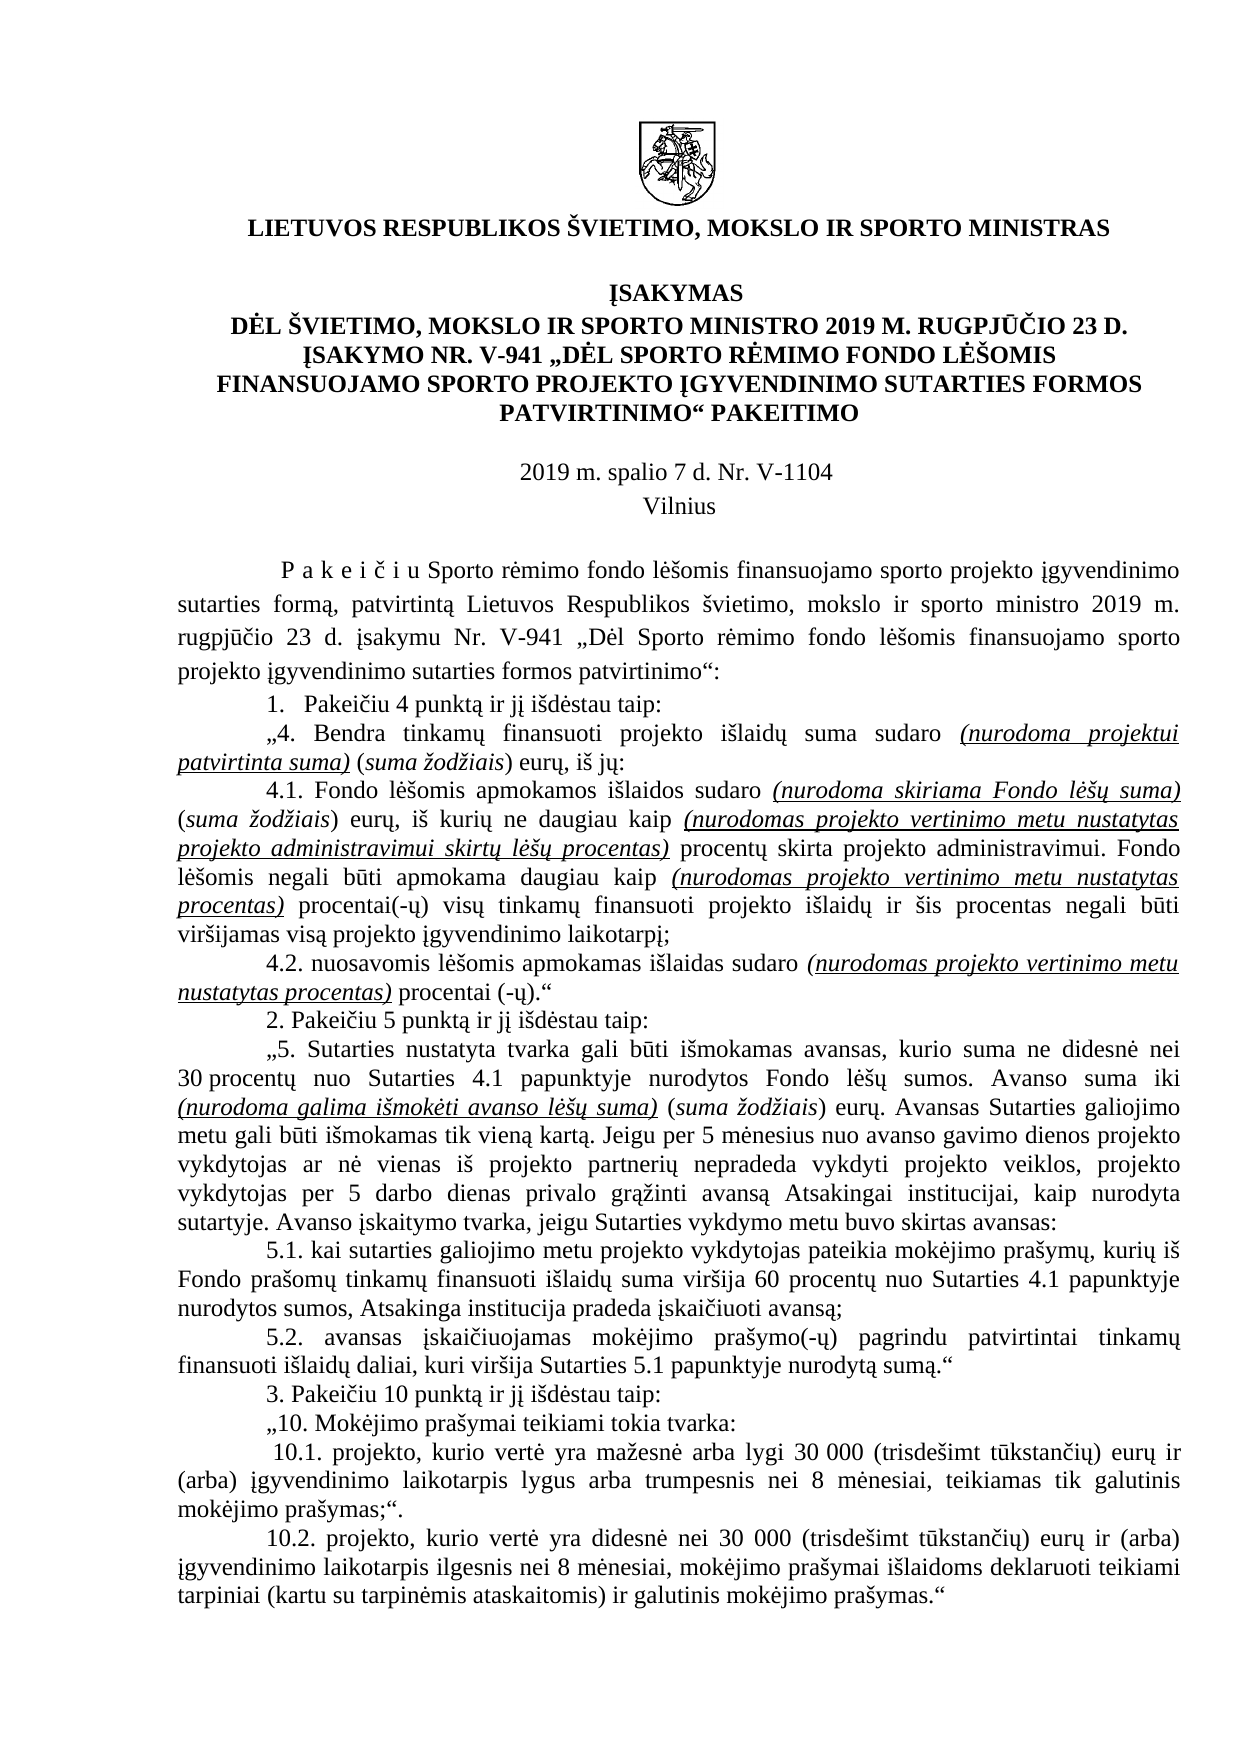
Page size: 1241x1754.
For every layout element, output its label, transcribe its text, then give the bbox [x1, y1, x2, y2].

text „5. Sutarties nustatyta tvarka gali būti išmokamas avansas, kurio suma ne didesnė nei 30 procentų nuo Sutarties 4.1 papunktyje nurodytos Fondo lėšų sumos. Avanso suma iki (nurodoma galima išmokėti avanso lėšų suma) (suma žodžiais) eurų. Avansas Sutarties galiojimo metu gali būti išmokamas tik vieną kartą. Jeigu per 5 mėnesius nuo avanso gavimo dienos projekto vykdytojas ar nė vienas iš projekto partnerių nepradeda vykdyti projekto veiklos, projekto vykdytojas per 5 darbo dienas privalo grąžinti avansą Atsakingai institucijai, kaip nurodyta sutartyje. Avanso įskaitymo tvarka, jeigu Sutarties vykdymo metu buvo skirtas avansas: [177, 1034, 1181, 1236]
text „10. Mokėjimo prašymai teikiami tokia tvarka: [177, 1408, 1181, 1437]
text 1. Pakeičiu 4 punktą ir jį išdėstau taip: [266, 689, 1181, 718]
text Vilnius [177, 491, 1181, 519]
text 4.1. Fondo lėšomis apmokamos išlaidos sudaro (nurodoma skiriama Fondo lėšų suma) (suma žodžiais) eurų, iš kurių ne daugiau kaip (nurodomas projekto vertinimo metu nustatytas projekto administravimui skirtų lėšų procentas) procentų skirta projekto administravimui. Fondo lėšomis negali būti apmokama daugiau kaip (nurodomas projekto vertinimo metu nustatytas procentas) procentai(-ų) visų tinkamų finansuoti projekto išlaidų ir šis procentas negali būti viršijamas visą projekto įgyvendinimo laikotarpį; [177, 776, 1181, 948]
text 3. Pakeičiu 10 punktą ir jį išdėstau taip: [177, 1379, 1181, 1408]
text LIETUVOS RESPUBLIKOS ŠVIETIMO, MOKSLO IR SPORTO MINISTRAS [177, 213, 1181, 242]
text „4. Bendra tinkamų finansuoti projekto išlaidų suma sudaro (nurodoma projektui patvirtinta suma) (suma žodžiais) eurų, iš jų: [177, 718, 1181, 776]
text 2. Pakeičiu 5 punktą ir jį išdėstau taip: [177, 1006, 1181, 1034]
text 2019 m. spalio 7 d. Nr. V-1104 [177, 457, 1181, 486]
text ĮSAKYMAS [177, 278, 1181, 307]
text P a k e i č i u Sporto rėmimo fondo lėšomis finansuojamo sporto projekto įgyvendinimo sutarties formą, patvirtintą Lietuvos Respublikos švietimo, mokslo ir sporto ministro 2019 m. rugpjūčio 23 d. įsakymu Nr. V-941 „Dėl Sporto rėmimo fondo lėšomis finansuojamo sporto projekto įgyvendinimo sutarties formos patvirtinimo“: [177, 555, 1181, 684]
text 4.2. nuosavomis lėšomis apmokamas išlaidas sudaro (nurodomas projekto vertinimo metu nustatytas procentas) procentai (-ų).“ [177, 948, 1181, 1006]
text 5.1. kai sutarties galiojimo metu projekto vykdytojas pateikia mokėjimo prašymų, kurių iš Fondo prašomų tinkamų finansuoti išlaidų suma viršija 60 procentų nuo Sutarties 4.1 papunktyje nurodytos sumos, Atsakinga institucija pradeda įskaičiuoti avansą; [177, 1236, 1181, 1322]
text DĖL ŠVIETIMO, MOKSLO IR SPORTO MINISTRO 2019 M. RUGPJŪČIO 23 D. ĮSAKYMO NR. V-941 „DĖL Sporto rėmimo fondo lėšomis finansuojamo sporto projekto įgyvendinimo sutartiES FORMOS PATVIRTINIMO“ PAKEITIMO [207, 311, 1152, 426]
text 5.2. avansas įskaičiuojamas mokėjimo prašymo(-ų) pagrindu patvirtintai tinkamų finansuoti išlaidų daliai, kuri viršija Sutarties 5.1 papunktyje nurodytą sumą.“ [177, 1322, 1181, 1379]
text 10.1. projekto, kurio vertė yra mažesnė arba lygi 30 000 (trisdešimt tūkstančių) eurų ir (arba) įgyvendinimo laikotarpis lygus arba trumpesnis nei 8 mėnesiai, teikiamas tik galutinis mokėjimo prašymas;“. [177, 1437, 1181, 1523]
text 10.2. projekto, kurio vertė yra didesnė nei 30 000 (trisdešimt tūkstančių) eurų ir (arba) įgyvendinimo laikotarpis ilgesnis nei 8 mėnesiai, mokėjimo prašymai išlaidoms deklaruoti teikiami tarpiniai (kartu su tarpinėmis ataskaitomis) ir galutinis mokėjimo prašymas.“ [177, 1523, 1181, 1609]
